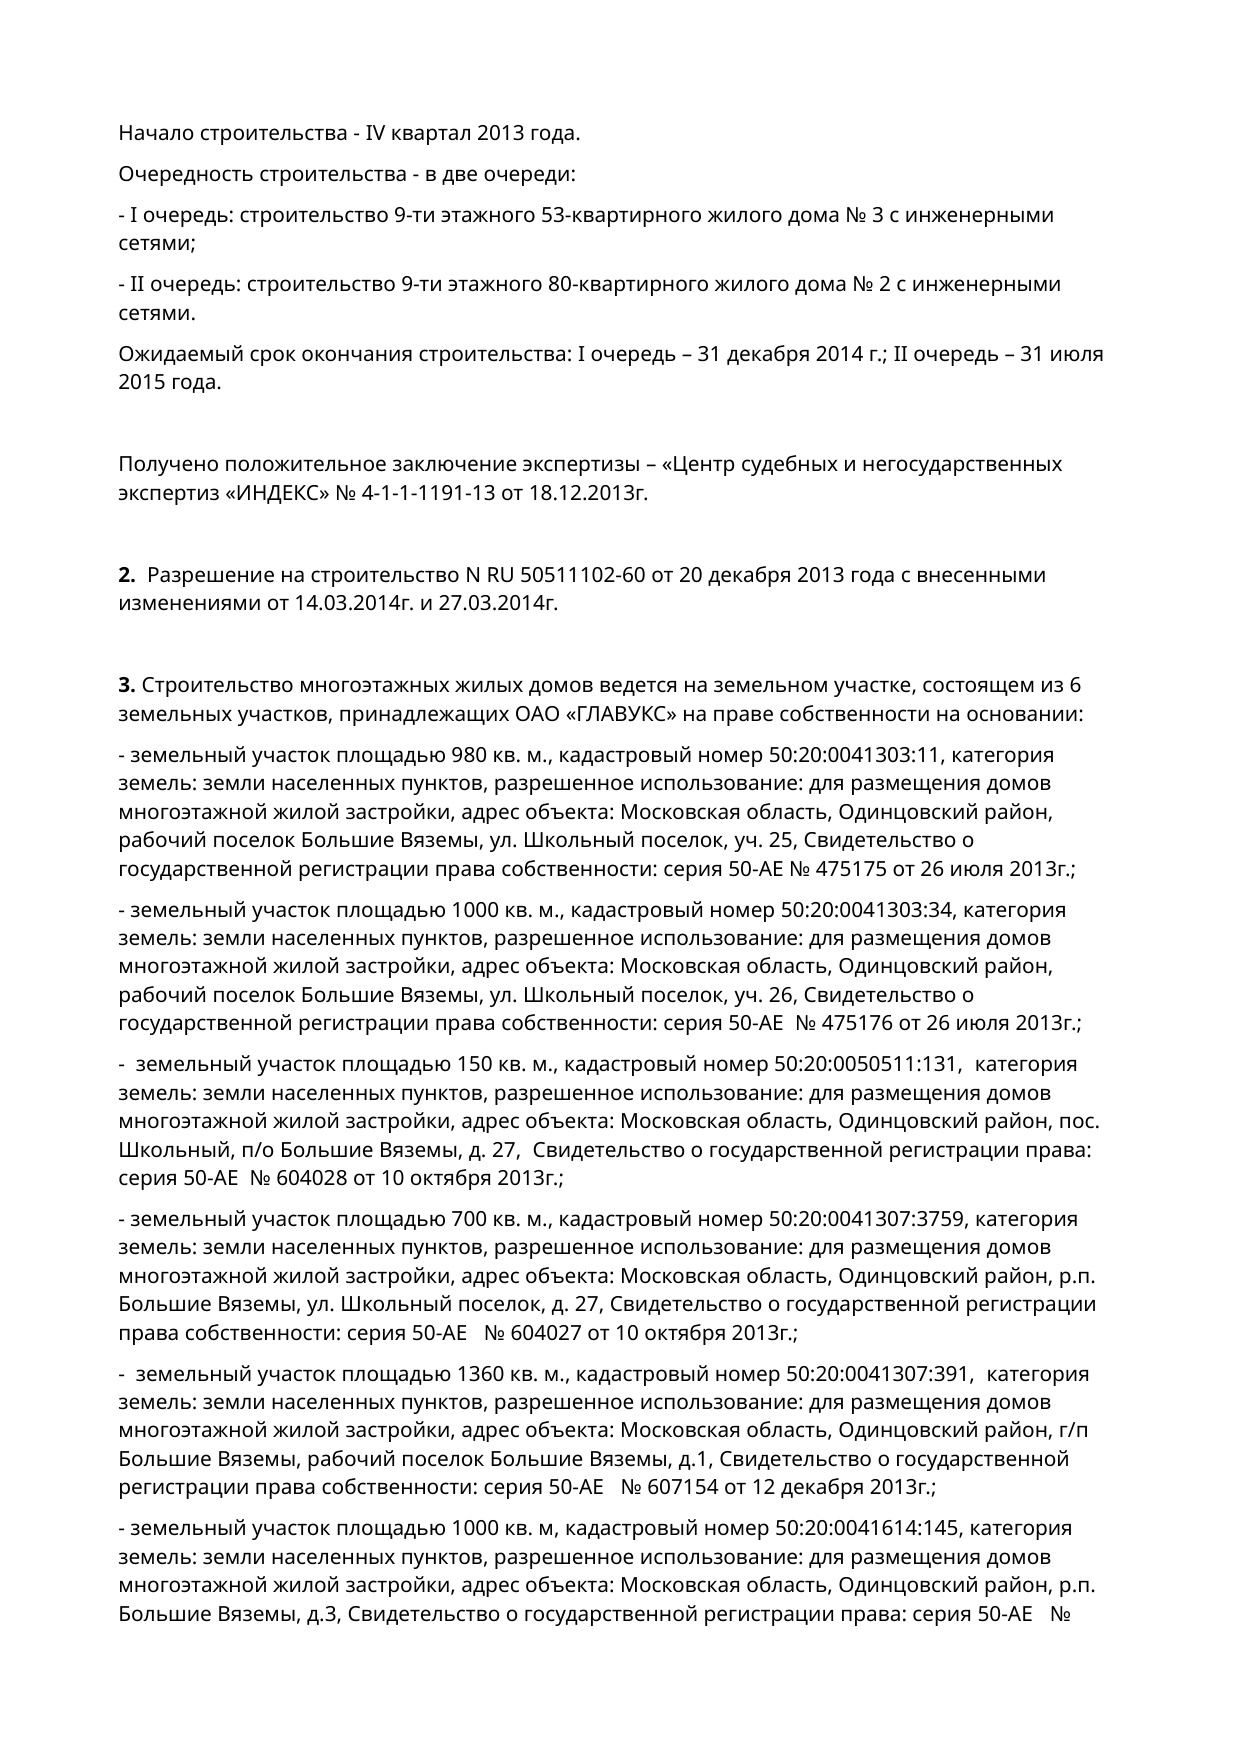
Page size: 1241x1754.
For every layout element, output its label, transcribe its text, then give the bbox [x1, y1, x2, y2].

text - земельный участок площадью 980 кв. м., кадастровый номер 50:20:0041303:11, категория земель: земли населенных пунктов, разрешенное использование: для размещения домов многоэтажной жилой застройки, адрес объекта: Московская область, Одинцовский район, рабочий поселок Большие Вяземы, ул. Школьный поселок, уч. 25, Свидетельство о государственной регистрации права собственности: серия 50-АЕ № 475175 от 26 июля 2013г.; [118, 740, 1122, 882]
text - земельный участок площадью 700 кв. м., кадастровый номер 50:20:0041307:3759, категория земель: земли населенных пунктов, разрешенное использование: для размещения домов многоэтажной жилой застройки, адрес объекта: Московская область, Одинцовский район, р.п. Большие Вяземы, ул. Школьный поселок, д. 27, Свидетельство о государственной регистрации права собственности: серия 50-АЕ № 604027 от 10 октября 2013г.; [118, 1204, 1122, 1346]
text 2. Разрешение на строительство N RU 50511102-60 от 20 декабря 2013 года с внесенными изменениями от 14.03.2014г. и 27.03.2014г. [118, 560, 1122, 617]
text Начало строительства - IV квартал 2013 года. [118, 118, 1122, 147]
text Ожидаемый срок окончания строительства: I очередь – 31 декабря 2014 г.; II очередь – 31 июля 2015 года. [118, 339, 1122, 396]
text Получено положительное заключение экспертизы – «Центр судебных и негосударственных экспертиз «ИНДЕКС» № 4-1-1-1191-13 от 18.12.2013г. [118, 449, 1122, 506]
text - I очередь: строительство 9-ти этажного 53-квартирного жилого дома № 3 с инженерными сетями; [118, 200, 1122, 257]
text - земельный участок площадью 1000 кв. м, кадастровый номер 50:20:0041614:145, категория земель: земли населенных пунктов, разрешенное использование: для размещения домов многоэтажной жилой застройки, адрес объекта: Московская область, Одинцовский район, р.п. Большие Вяземы, д.3, Свидетельство о государственной регистрации права: серия 50-АЕ № [118, 1513, 1122, 1627]
text - II очередь: строительство 9-ти этажного 80-квартирного жилого дома № 2 с инженерными сетями. [118, 269, 1122, 326]
text - земельный участок площадью 1000 кв. м., кадастровый номер 50:20:0041303:34, категория земель: земли населенных пунктов, разрешенное использование: для размещения домов многоэтажной жилой застройки, адрес объекта: Московская область, Одинцовский район, рабочий поселок Большие Вяземы, ул. Школьный поселок, уч. 26, Свидетельство о государственной регистрации права собственности: серия 50-АЕ № 475176 от 26 июля 2013г.; [118, 895, 1122, 1037]
text Очередность строительства - в две очереди: [118, 159, 1122, 187]
text 3. Строительство многоэтажных жилых домов ведется на земельном участке, состоящем из 6 земельных участков, принадлежащих ОАО «ГЛАВУКС» на праве собственности на основании: [118, 671, 1122, 727]
text - земельный участок площадью 1360 кв. м., кадастровый номер 50:20:0041307:391, категория земель: земли населенных пунктов, разрешенное использование: для размещения домов многоэтажной жилой застройки, адрес объекта: Московская область, Одинцовский район, г/п Большие Вяземы, рабочий поселок Большие Вяземы, д.1, Свидетельство о государственной регистрации права собственности: серия 50-АЕ № 607154 от 12 декабря 2013г.; [118, 1359, 1122, 1501]
text - земельный участок площадью 150 кв. м., кадастровый номер 50:20:0050511:131, категория земель: земли населенных пунктов, разрешенное использование: для размещения домов многоэтажной жилой застройки, адрес объекта: Московская область, Одинцовский район, пос. Школьный, п/о Большие Вяземы, д. 27, Свидетельство о государственной регистрации права: серия 50-АЕ № 604028 от 10 октября 2013г.; [118, 1049, 1122, 1192]
